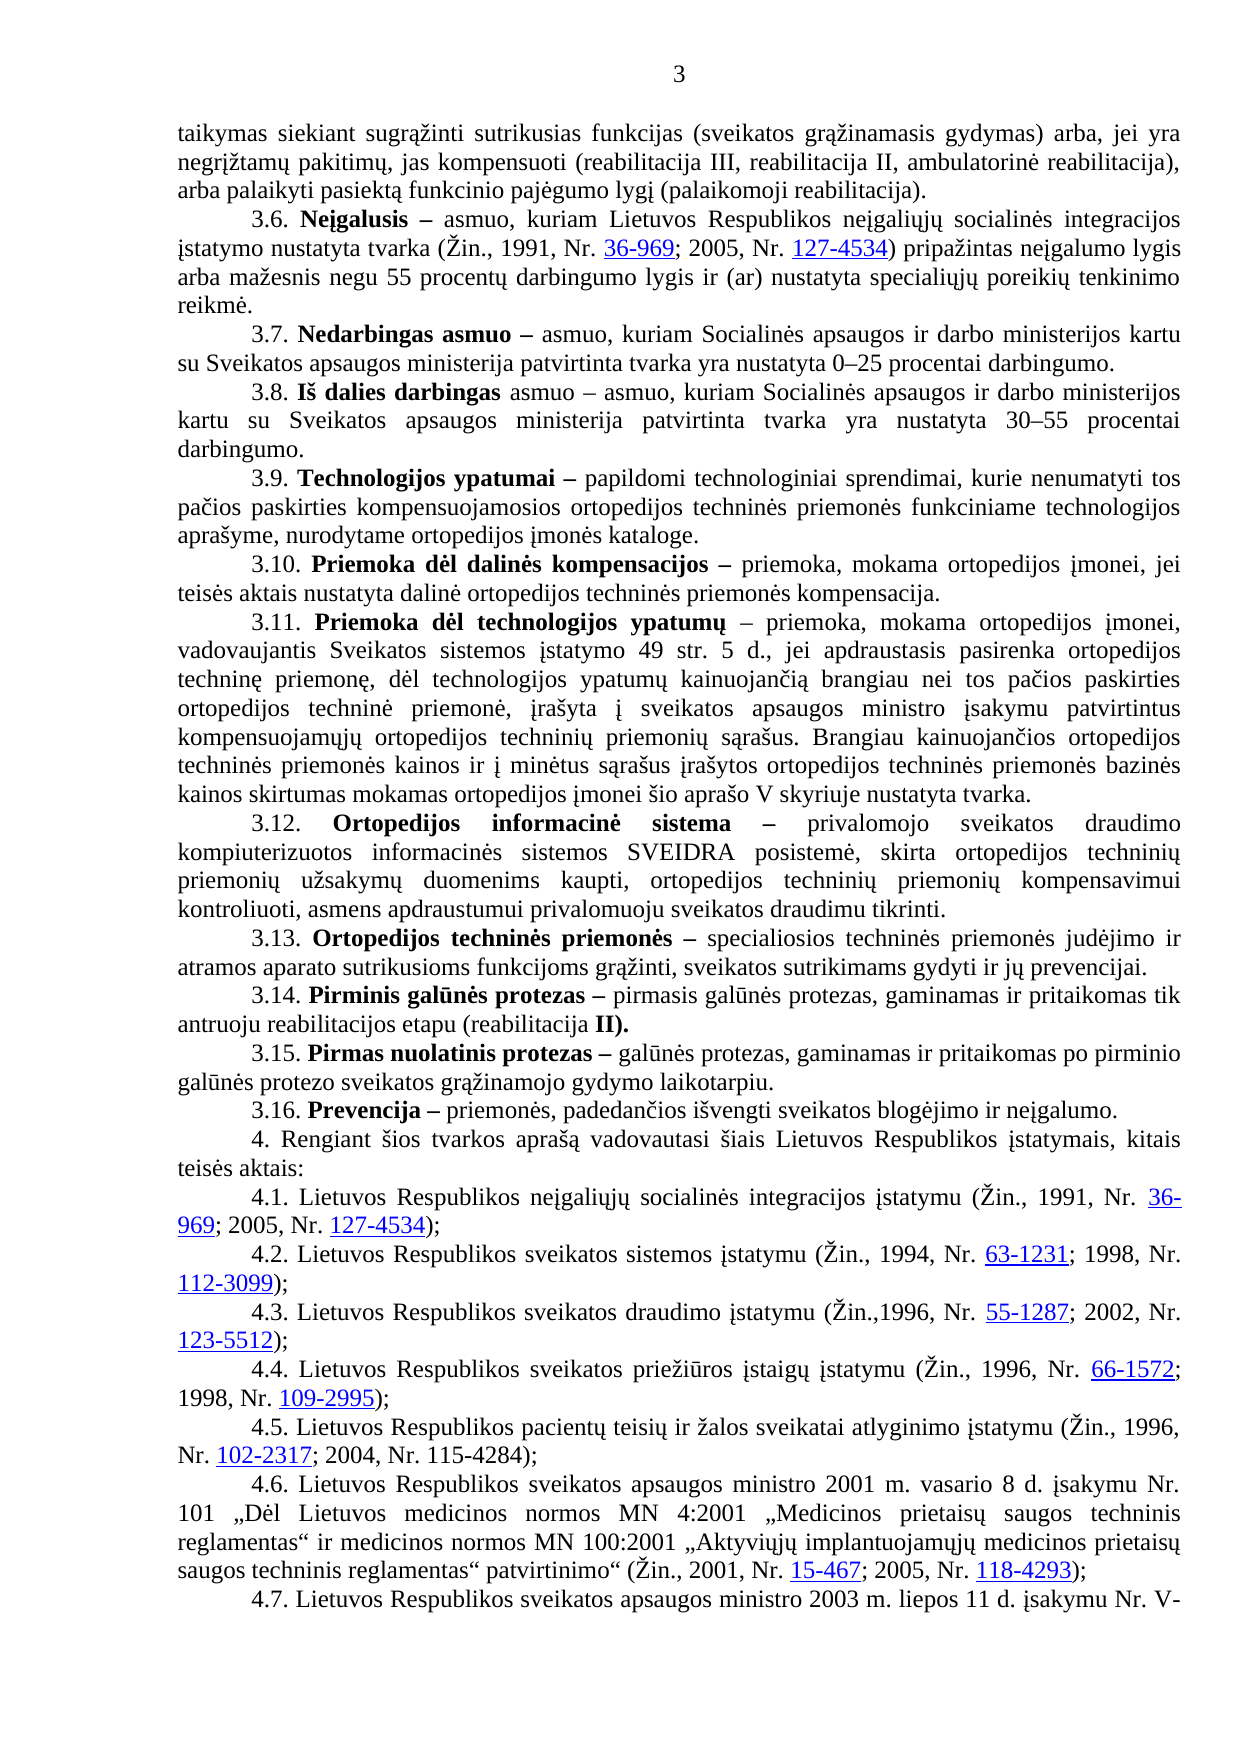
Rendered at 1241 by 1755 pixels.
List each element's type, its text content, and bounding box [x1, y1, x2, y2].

text 4.2. Lietuvos Respublikos sveikatos sistemos įstatymu (Žin., 1994, Nr. 63-1231; 1998, Nr. 112-3099); [177, 1239, 1181, 1297]
text 4.6. Lietuvos Respublikos sveikatos apsaugos ministro 2001 m. vasario 8 d. įsakymu Nr. 101 „Dėl Lietuvos medicinos normos MN 4:2001 „Medicinos prietaisų saugos techninis reglamentas“ ir medicinos normos MN 100:2001 „Aktyviųjų implantuojamųjų medicinos prietaisų saugos techninis reglamentas“ patvirtinimo“ (Žin., 2001, Nr. 15-467; 2005, Nr. 118-4293); [177, 1469, 1181, 1584]
text 3.9. Technologijos ypatumai – papildomi technologiniai sprendimai, kurie nenumatyti tos pačios paskirties kompensuojamosios ortopedijos techninės priemonės funkciniame technologijos aprašyme, nurodytame ortopedijos įmonės kataloge. [177, 463, 1181, 549]
text 3.14. Pirminis galūnės protezas – pirmasis galūnės protezas, gaminamas ir pritaikomas tik antruoju reabilitacijos etapu (reabilitacija II). [177, 981, 1181, 1038]
text taikymas siekiant sugrąžinti sutrikusias funkcijas (sveikatos grąžinamasis gydymas) arba, jei yra negrįžtamų pakitimų, jas kompensuoti (reabilitacija III, reabilitacija II, ambulatorinė reabilitacija), arba palaikyti pasiektą funkcinio pajėgumo lygį (palaikomoji reabilitacija). [177, 118, 1181, 204]
text 3.7. Nedarbingas asmuo – asmuo, kuriam Socialinės apsaugos ir darbo ministerijos kartu su Sveikatos apsaugos ministerija patvirtinta tvarka yra nustatyta 0–25 procentai darbingumo. [177, 319, 1181, 377]
text 3.10. Priemoka dėl dalinės kompensacijos – priemoka, mokama ortopedijos įmonei, jei teisės aktais nustatyta dalinė ortopedijos techninės priemonės kompensacija. [177, 549, 1181, 607]
text 3.11. Priemoka dėl technologijos ypatumų – priemoka, mokama ortopedijos įmonei, vadovaujantis Sveikatos sistemos įstatymo 49 str. 5 d., jei apdraustasis pasirenka ortopedijos techninę priemonę, dėl technologijos ypatumų kainuojančią brangiau nei tos pačios paskirties ortopedijos techninė priemonė, įrašyta į sveikatos apsaugos ministro įsakymu patvirtintus kompensuojamųjų ortopedijos techninių priemonių sąrašus. Brangiau kainuojančios ortopedijos techninės priemonės kainos ir į minėtus sąrašus įrašytos ortopedijos techninės priemonės bazinės kainos skirtumas mokamas ortopedijos įmonei šio aprašo V skyriuje nustatyta tvarka. [177, 607, 1181, 808]
text 4.3. Lietuvos Respublikos sveikatos draudimo įstatymu (Žin.,1996, Nr. 55-1287; 2002, Nr. 123-5512); [177, 1297, 1181, 1354]
text 3.6. Neįgalusis – asmuo, kuriam Lietuvos Respublikos neįgaliųjų socialinės integracijos įstatymo nustatyta tvarka (Žin., 1991, Nr. 36-969; 2005, Nr. 127-4534) pripažintas neįgalumo lygis arba mažesnis negu 55 procentų darbingumo lygis ir (ar) nustatyta specialiųjų poreikių tenkinimo reikmė. [177, 204, 1181, 319]
text 3.8. Iš dalies darbingas asmuo – asmuo, kuriam Socialinės apsaugos ir darbo ministerijos kartu su Sveikatos apsaugos ministerija patvirtinta tvarka yra nustatyta 30–55 procentai darbingumo. [177, 377, 1181, 463]
text 3.15. Pirmas nuolatinis protezas – galūnės protezas, gaminamas ir pritaikomas po pirminio galūnės protezo sveikatos grąžinamojo gydymo laikotarpiu. [177, 1038, 1181, 1096]
text 3.16. Prevencija – priemonės, padedančios išvengti sveikatos blogėjimo ir neįgalumo. [177, 1096, 1181, 1124]
text 3.12. Ortopedijos informacinė sistema – privalomojo sveikatos draudimo kompiuterizuotos informacinės sistemos SVEIDRA posistemė, skirta ortopedijos techninių priemonių užsakymų duomenims kaupti, ortopedijos techninių priemonių kompensavimui kontroliuoti, asmens apdraustumui privalomuoju sveikatos draudimu tikrinti. [177, 808, 1181, 923]
text 4.5. Lietuvos Respublikos pacientų teisių ir žalos sveikatai atlyginimo įstatymu (Žin., 1996, Nr. 102-2317; 2004, Nr. 115-4284); [177, 1412, 1181, 1469]
text 4.1. Lietuvos Respublikos neįgaliųjų socialinės integracijos įstatymu (Žin., 1991, Nr. 36-969; 2005, Nr. 127-4534); [177, 1182, 1181, 1239]
text 4.7. Lietuvos Respublikos sveikatos apsaugos ministro 2003 m. liepos 11 d. įsakymu Nr. V- [177, 1584, 1181, 1613]
text 4.4. Lietuvos Respublikos sveikatos priežiūros įstaigų įstatymu (Žin., 1996, Nr. 66-1572; 1998, Nr. 109-2995); [177, 1354, 1181, 1412]
text 4. Rengiant šios tvarkos aprašą vadovautasi šiais Lietuvos Respublikos įstatymais, kitais teisės aktais: [177, 1124, 1181, 1182]
text 3.13. Ortopedijos techninės priemonės – specialiosios techninės priemonės judėjimo ir atramos aparato sutrikusioms funkcijoms grąžinti, sveikatos sutrikimams gydyti ir jų prevencijai. [177, 923, 1181, 981]
